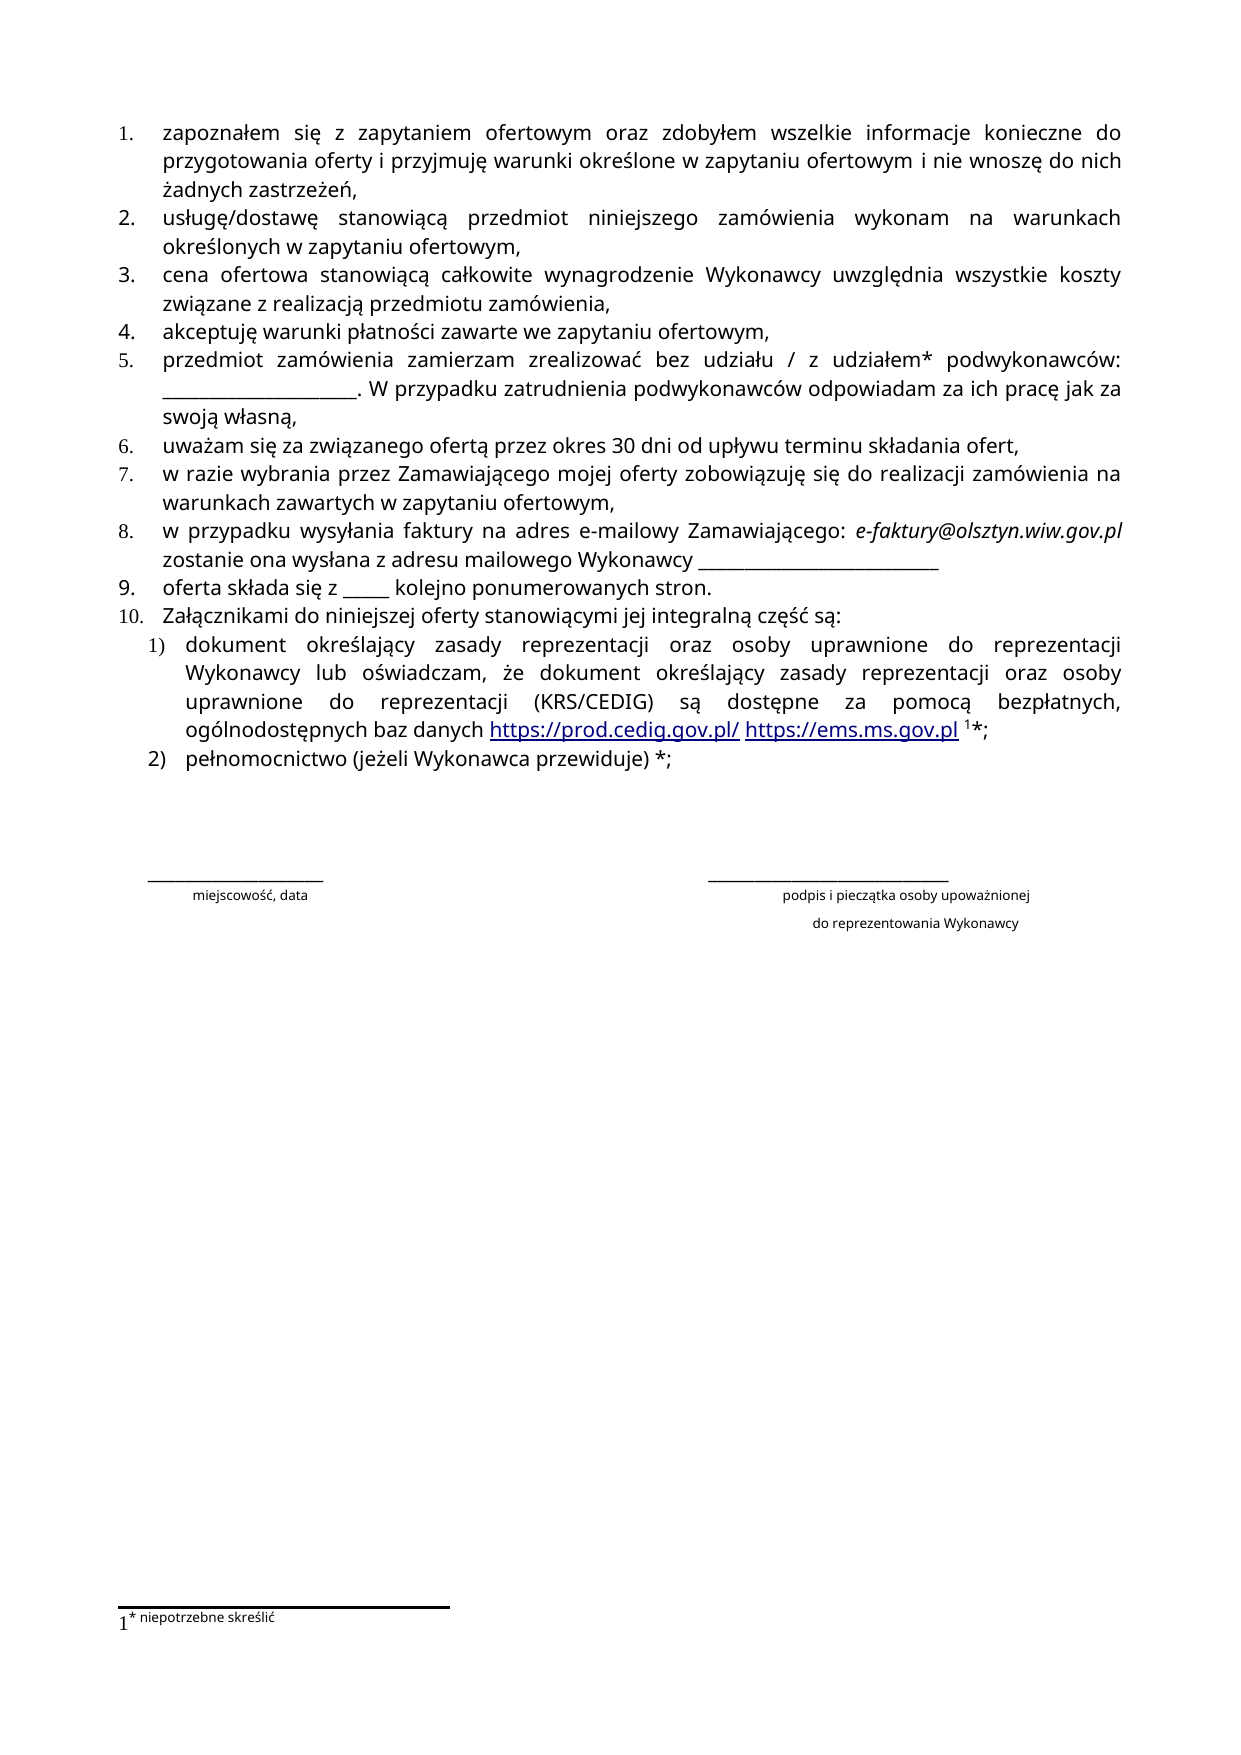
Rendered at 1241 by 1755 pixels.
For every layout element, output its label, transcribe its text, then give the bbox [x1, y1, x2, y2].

list ___________________ __________________________ [118, 857, 1122, 886]
list akceptuję warunki płatności zawarte we zapytaniu ofertowym, [118, 317, 1122, 346]
list oferta składa się z _____ kolejno ponumerowanych stron. [118, 573, 1122, 602]
list cena ofertowa stanowiącą całkowite wynagrodzenie Wykonawcy uwzględnia wszystkie koszty związane z realizacją przedmiotu zamówienia, [118, 260, 1122, 317]
list pełnomocnictwo (jeżeli Wykonawca przewiduje) *; [148, 744, 1122, 772]
list Załącznikami do niniejszej oferty stanowiącymi jej integralną część są: [118, 602, 1122, 630]
list * niepotrzebne skreślić [118, 1608, 1122, 1636]
list w razie wybrania przez Zamawiającego mojej oferty zobowiązuję się do realizacji zamówienia na warunkach zawartych w zapytaniu ofertowym, [118, 459, 1122, 516]
list zapoznałem się z zapytaniem ofertowym oraz zdobyłem wszelkie informacje konieczne do przygotowania oferty i przyjmuję warunki określone w zapytaniu ofertowym i nie wnoszę do nich żadnych zastrzeżeń, [118, 118, 1122, 203]
list uważam się za związanego ofertą przez okres 30 dni od upływu terminu składania ofert, [118, 431, 1122, 459]
list usługę/dostawę stanowiącą przedmiot niniejszego zamówienia wykonam na warunkach określonych w zapytaniu ofertowym, [118, 203, 1122, 260]
text do reprezentowania Wykonawcy [192, 914, 1122, 943]
text miejscowość, data podpis i pieczątka osoby upoważnionej [192, 886, 1122, 914]
list w przypadku wysyłania faktury na adres e-mailowy Zamawiającego: e-faktury@olsztyn.wiw.gov.pl zostanie ona wysłana z adresu mailowego Wykonawcy __________________________ [118, 516, 1122, 573]
list przedmiot zamówienia zamierzam zrealizować bez udziału / z udziałem* podwykonawców: _____________________. W przypadku zatrudnienia podwykonawców odpowiadam za ich pracę jak za swoją własną, [118, 346, 1122, 431]
list dokument określający zasady reprezentacji oraz osoby uprawnione do reprezentacji Wykonawcy lub oświadczam, że dokument określający zasady reprezentacji oraz osoby uprawnione do reprezentacji (KRS/CEDIG) są dostępne za pomocą bezpłatnych, ogólnodostępnych baz danych https://prod.cedig.gov.pl/ https://ems.ms.gov.pl *; [148, 630, 1122, 744]
